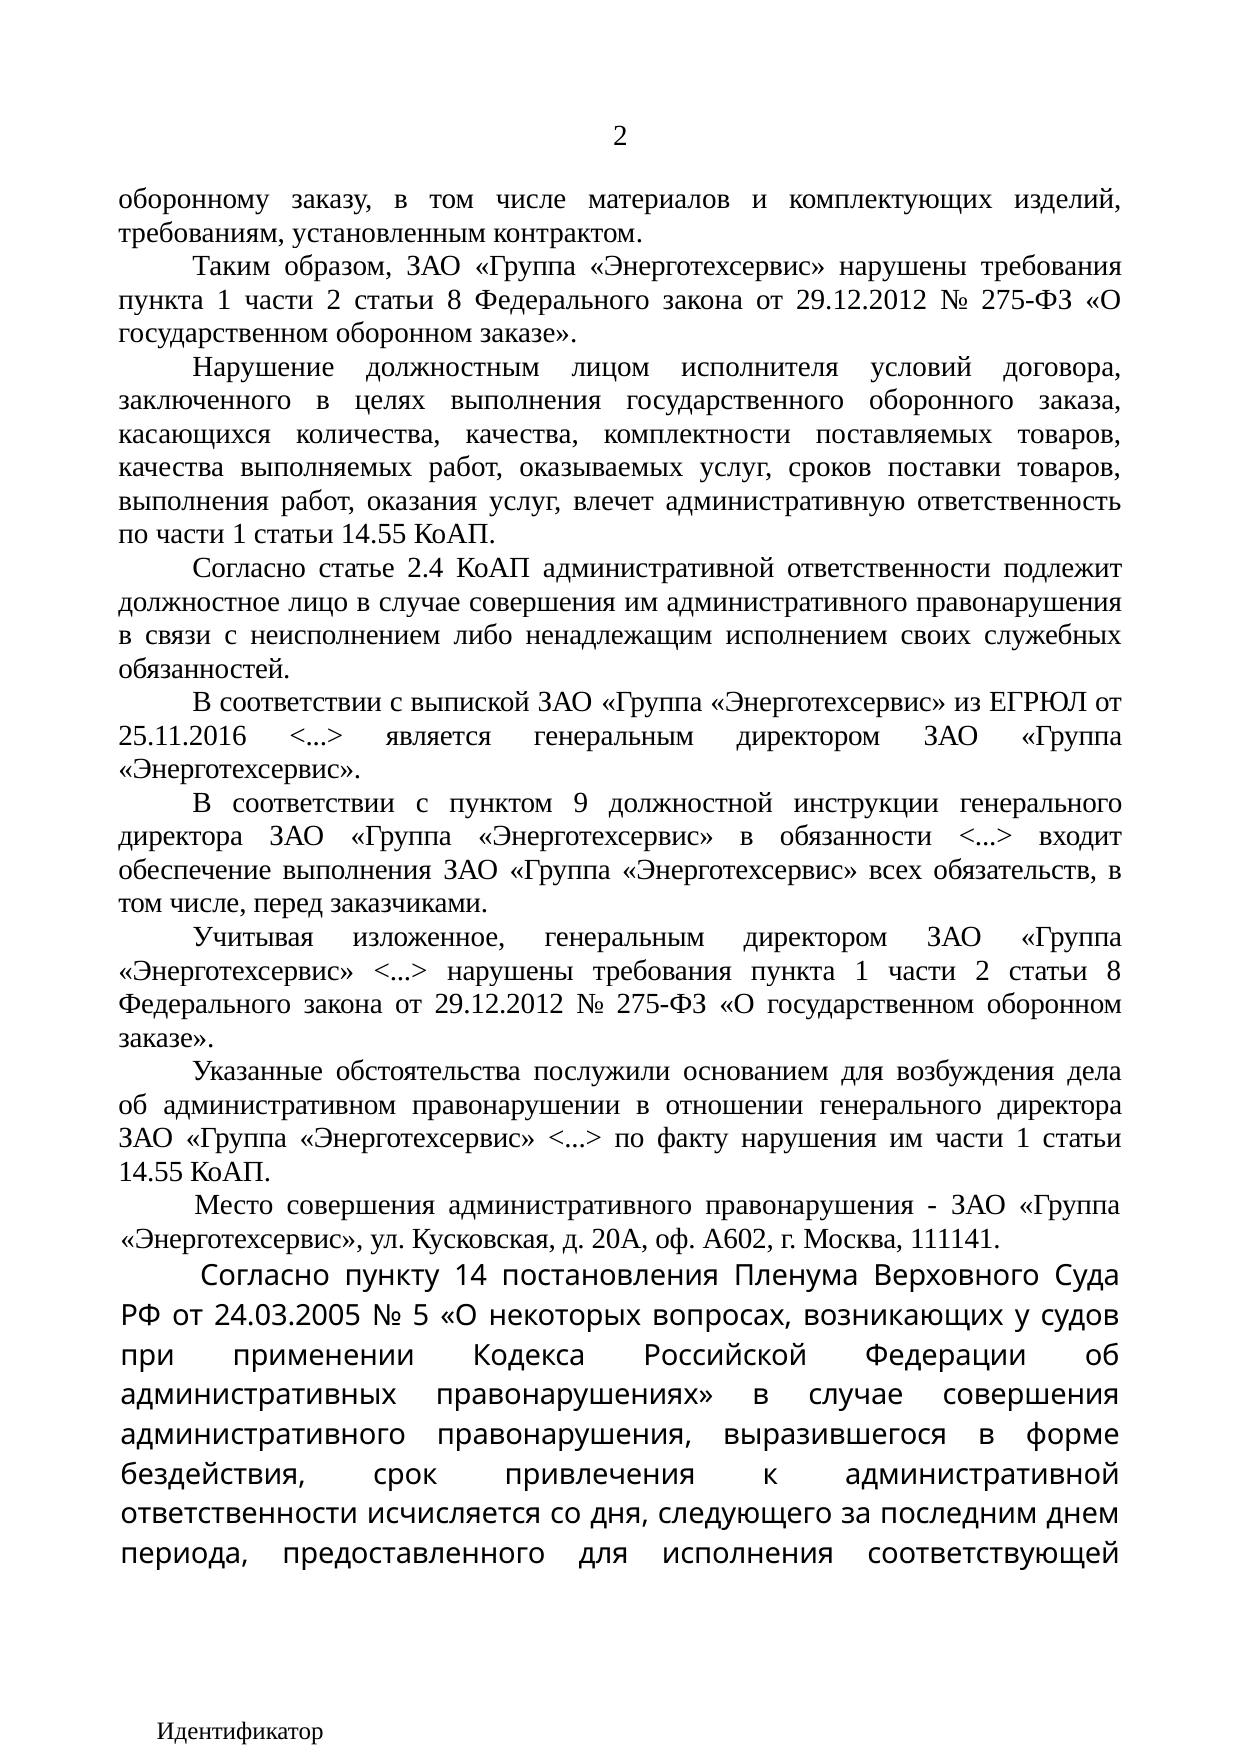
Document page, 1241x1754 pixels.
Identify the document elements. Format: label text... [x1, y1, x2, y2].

text Указанные обстоятельства послужили основанием для возбуждения дела об административном правонарушении в отношении генерального директора ЗАО «Группа «Энерготехсервис» <...> по факту нарушения им части 1 статьи 14.55 КоАП. [118, 1053, 1122, 1187]
text В соответствии с пунктом 9 должностной инструкции генерального директора ЗАО «Группа «Энерготехсервис» в обязанности <...> входит обеспечение выполнения ЗАО «Группа «Энерготехсервис» всех обязательств, в том числе, перед заказчиками. [118, 785, 1122, 919]
text Место совершения административного правонарушения - ЗАО «Группа «Энерготехсервис», ул. Кусковская, д. 20А, оф. А602, г. Москва, 111141. [120, 1187, 1120, 1254]
text Согласно пункту 14 постановления Пленума Верховного Суда РФ от 24.03.2005 № 5 «О некоторых вопросах, возникающих у судов при применении Кодекса Российской Федерации об административных правонарушениях» в случае совершения административного правонарушения, выразившегося в форме бездействия, срок привлечения к административной ответственности исчисляется со дня, следующего за последним днем периода, предоставленного для исполнения соответствующей [120, 1254, 1120, 1572]
text Согласно статье 2.4 КоАП административной ответственности подлежит должностное лицо в случае совершения им административного правонарушения в связи с неисполнением либо ненадлежащим исполнением своих служебных обязанностей. [118, 550, 1122, 684]
text Учитывая изложенное, генеральным директором ЗАО «Группа «Энерготехсервис» <...> нарушены требования пункта 1 части 2 статьи 8 Федерального закона от 29.12.2012 № 275-ФЗ «О государственном оборонном заказе». [118, 919, 1122, 1053]
text Таким образом, ЗАО «Группа «Энерготехсервис» нарушены требования пункта 1 части 2 статьи 8 Федерального закона от 29.12.2012 № 275-ФЗ «О государственном оборонном заказе». [118, 248, 1122, 349]
text В соответствии с выпиской ЗАО «Группа «Энерготехсервис» из ЕГРЮЛ от 25.11.2016 <...> является генеральным директором ЗАО «Группа «Энерготехсервис». [118, 684, 1122, 785]
text Нарушение должностным лицом исполнителя условий договора, заключенного в целях выполнения государственного оборонного заказа, касающихся количества, качества, комплектности поставляемых товаров, качества выполняемых работ, оказываемых услуг, сроков поставки товаров, выполнения работ, оказания услуг, влечет административную ответственность по части 1 статьи 14.55 КоАП. [118, 349, 1122, 550]
text оборонному заказу, в том числе материалов и комплектующих изделий, требованиям, установленным контрактом. [118, 181, 1122, 248]
